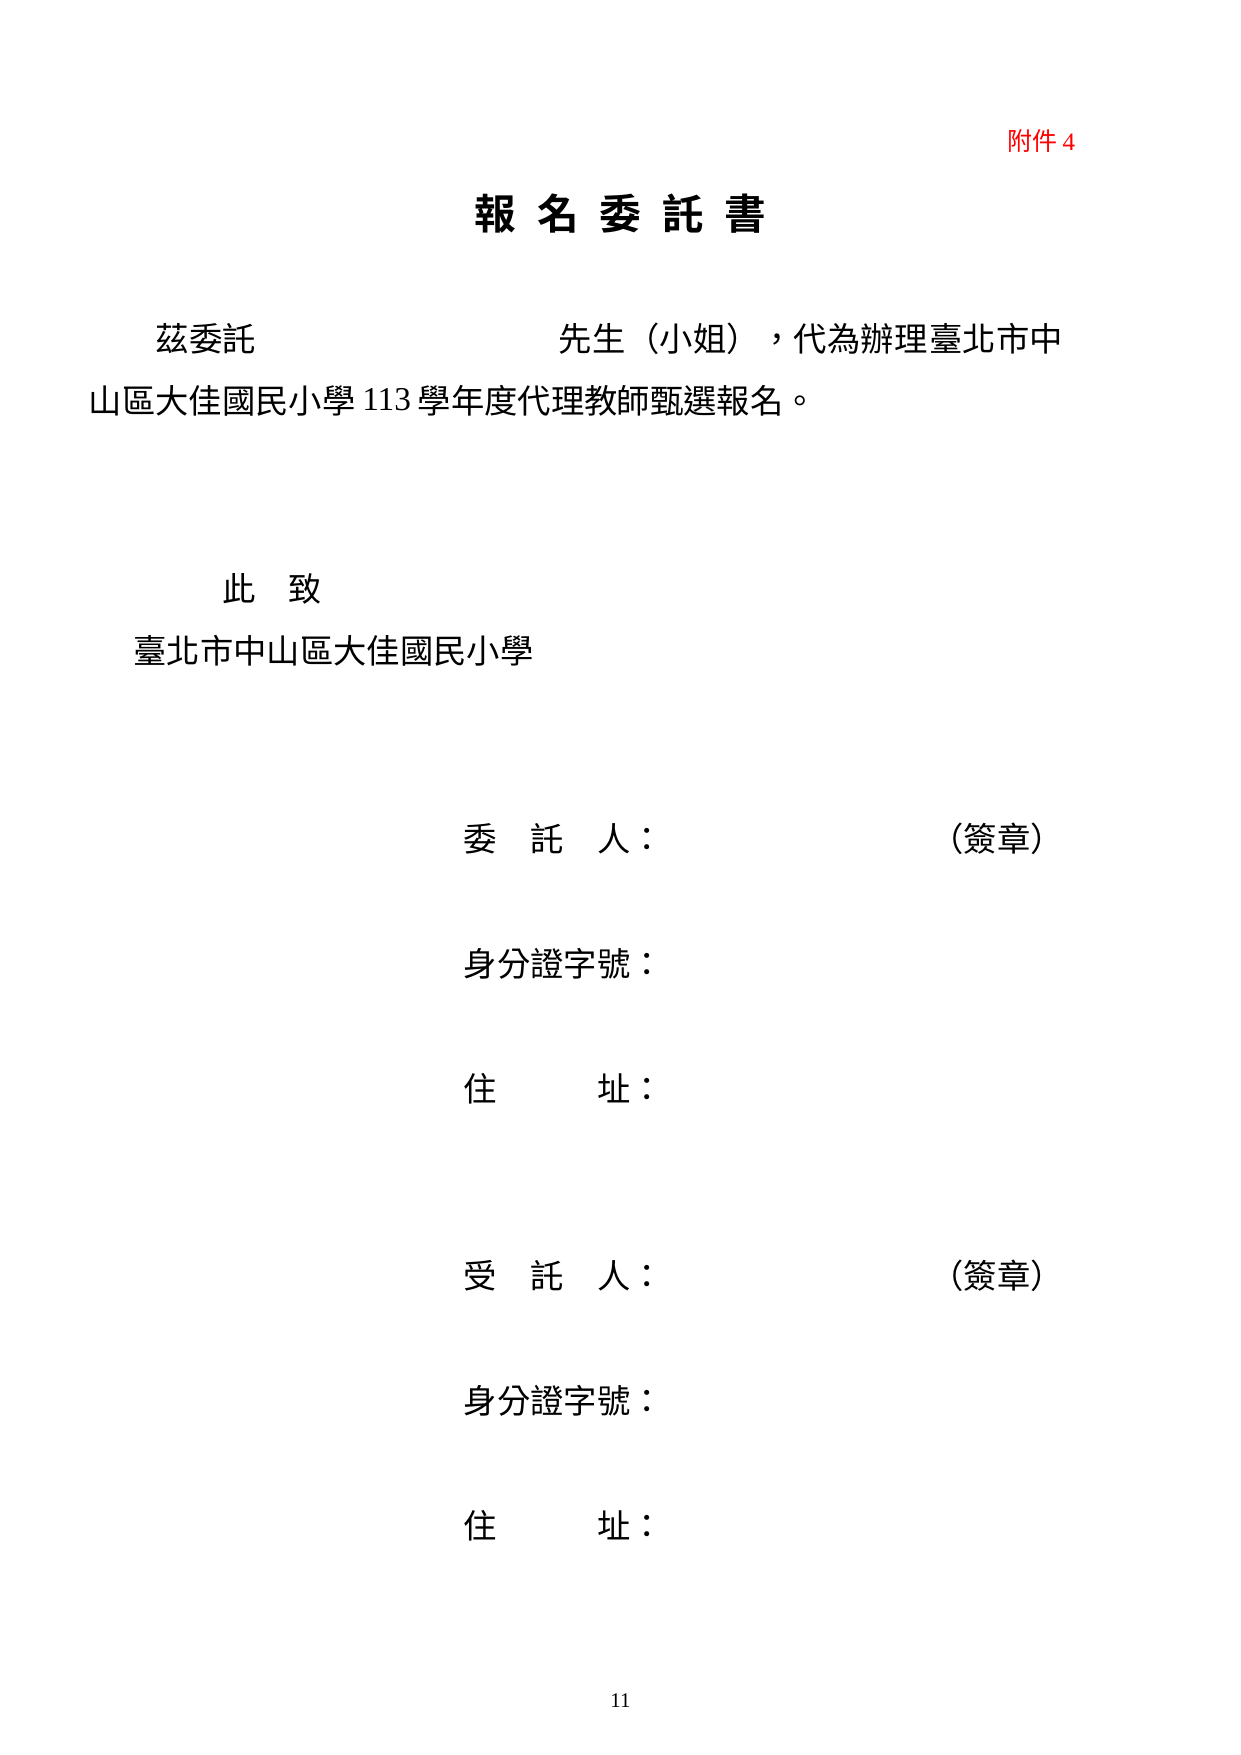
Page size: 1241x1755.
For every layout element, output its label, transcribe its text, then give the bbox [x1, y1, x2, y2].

text 身分證字號： [464, 920, 1152, 982]
text 臺北市中山區大佳國民小學 [133, 607, 1152, 670]
text 附件4 [1007, 121, 1093, 157]
text 受 託 人： （簽章） [464, 1232, 1152, 1295]
text [992, 114, 1108, 166]
text 住 址： [464, 1045, 1152, 1107]
text 住 址： [464, 1482, 1152, 1545]
text 報 名 委 託 書 [89, 170, 1152, 232]
text 此 致 [89, 545, 1152, 607]
text 委 託 人： （簽章） [464, 795, 1152, 857]
text 茲委託 先生（小姐），代為辦理臺北市中山區大佳國民小學113學年度代理教師甄選報名。 [89, 295, 1063, 420]
text 身分證字號： [464, 1357, 1152, 1420]
